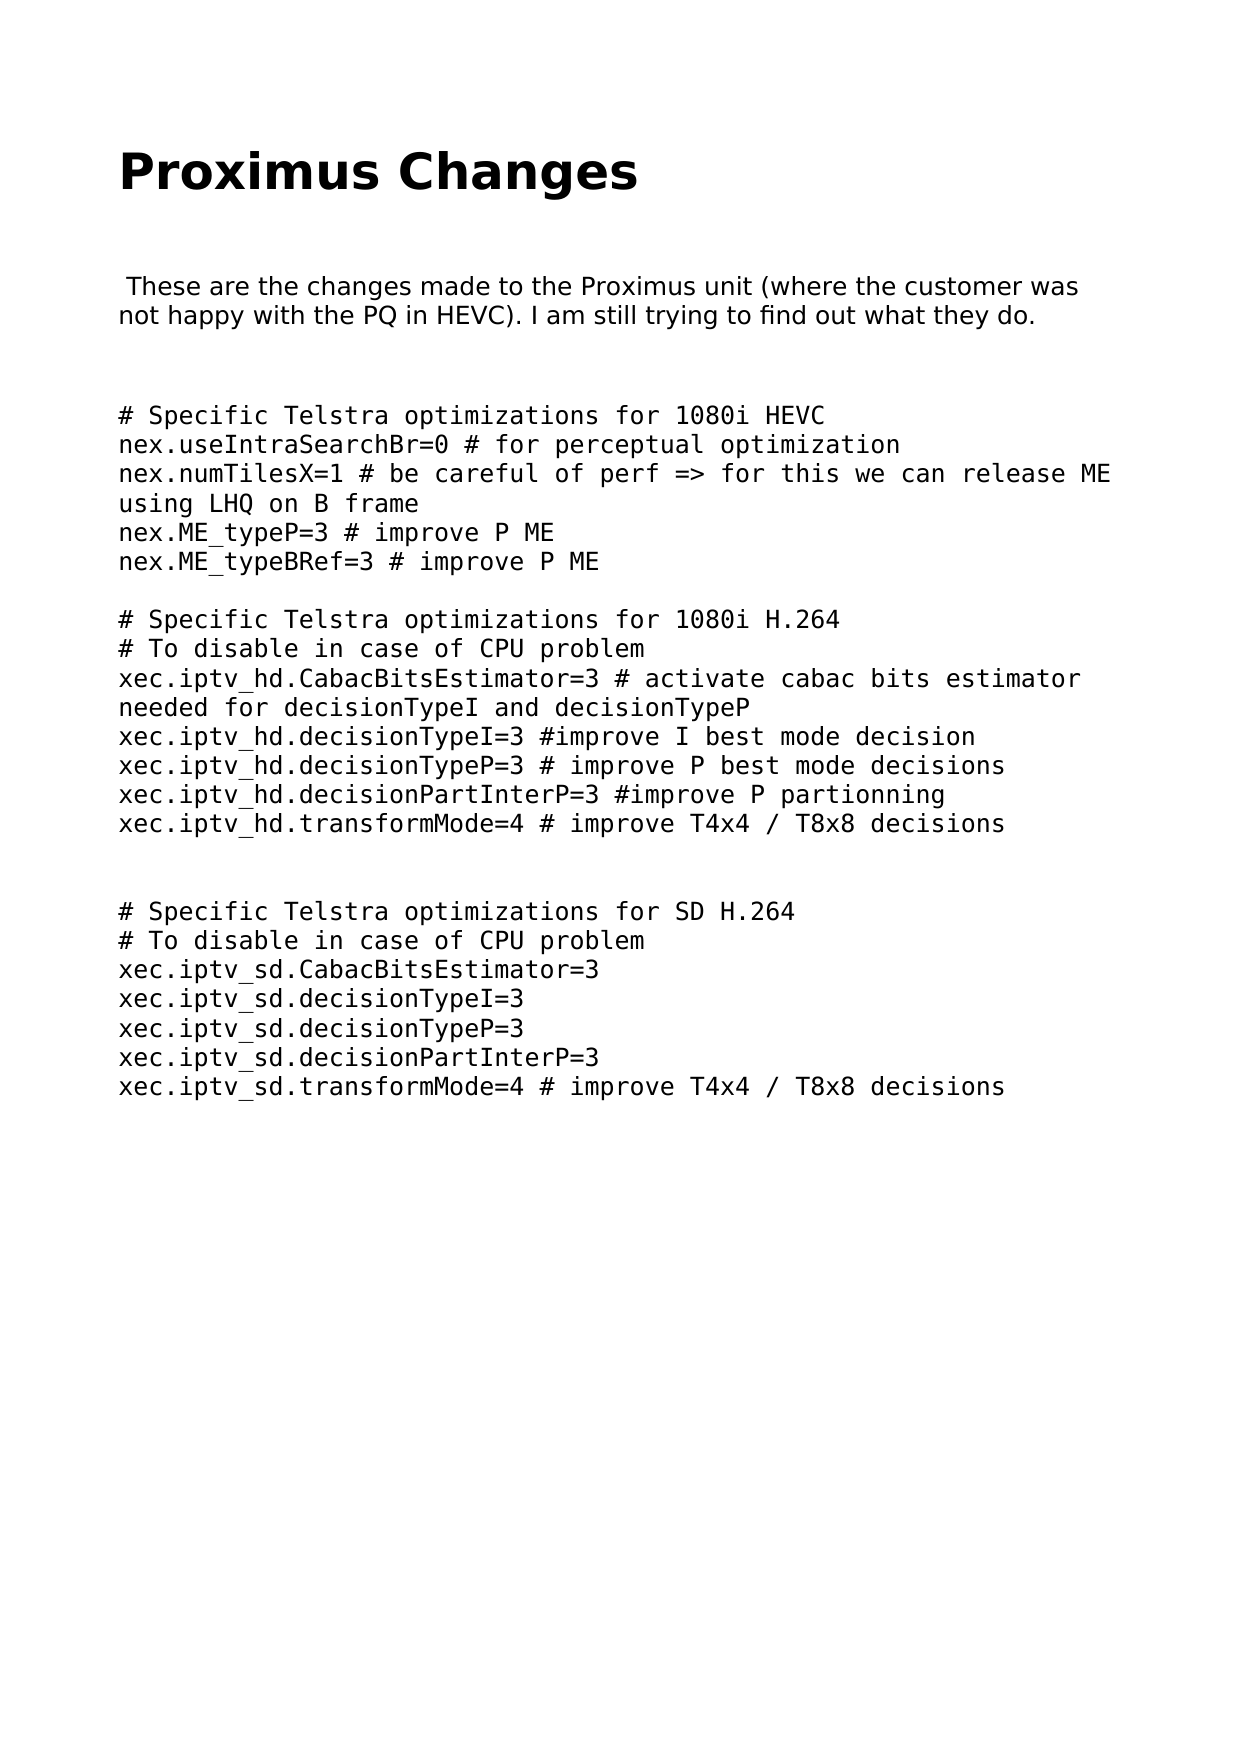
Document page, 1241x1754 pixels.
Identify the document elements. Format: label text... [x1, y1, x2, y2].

text # Specific Telstra optimizations for 1080i HEVC nex.useIntraSearchBr=0 # for perceptual optimization nex.numTilesX=1 # be careful of perf => for this we can release ME using LHQ on B frame nex.ME_typeP=3 # improve P ME nex.ME_typeBRef=3 # improve P ME # Specific Telstra optimizations for 1080i H.264 # To disable in case of CPU problem xec.iptv_hd.CabacBitsEstimator=3 # activate cabac bits estimator needed for decisionTypeI and decisionTypeP xec.iptv_hd.decisionTypeI=3 #improve I best mode decision xec.iptv_hd.decisionTypeP=3 # improve P best mode decisions xec.iptv_hd.decisionPartInterP=3 #improve P partionning xec.iptv_hd.transformMode=4 # improve T4x4 / T8x8 decisions # Specific Telstra optimizations for SD H.264 # To disable in case of CPU problem xec.iptv_sd.CabacBitsEstimator=3 xec.iptv_sd.decisionTypeI=3 xec.iptv_sd.decisionTypeP=3 xec.iptv_sd.decisionPartInterP=3 xec.iptv_sd.transformMode=4 # improve T4x4 / T8x8 decisions [118, 372, 1122, 1101]
text These are the changes made to the Proximus unit (where the customer was not happy with the PQ in HEVC). I am still trying to find out what they do. [118, 214, 1122, 360]
subtitle Proximus Changes [118, 143, 1122, 201]
